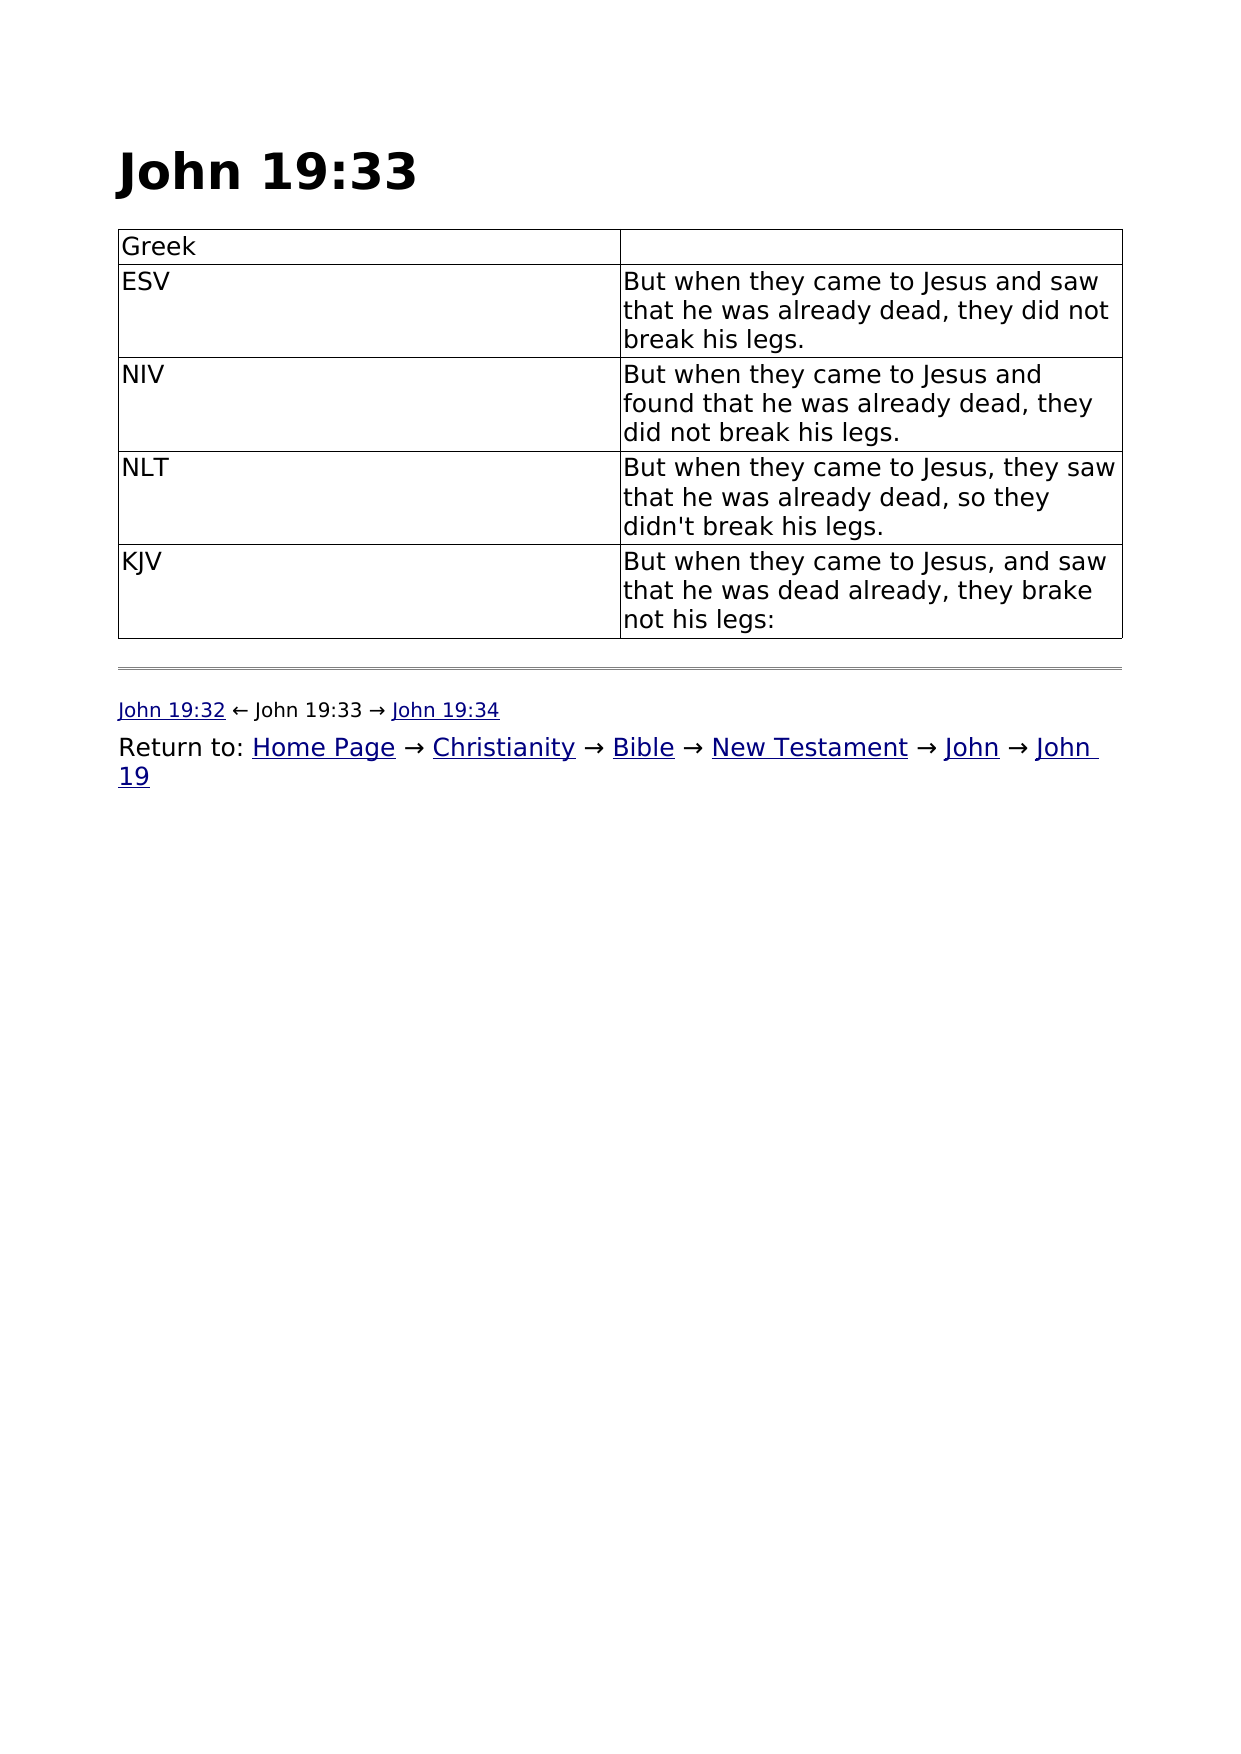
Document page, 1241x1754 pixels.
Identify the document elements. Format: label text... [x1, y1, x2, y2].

table_cell But when they came to Jesus and saw that he was already dead, they did not break his legs. [621, 265, 1122, 357]
text John 19:32 ← John 19:33 → John 19:34 [118, 699, 1122, 733]
table_header Greek [119, 230, 620, 264]
table_cell NLT [119, 452, 620, 544]
table_cell KJV [119, 545, 620, 637]
table_cell But when they came to Jesus and found that he was already dead, they did not break his legs. [621, 358, 1122, 451]
table_cell But when they came to Jesus, they saw that he was already dead, so they didn't break his legs. [621, 452, 1122, 544]
text Return to: Home Page → Christianity → Bible → New Testament → John → John 19 [118, 733, 1122, 791]
table_cell ESV [119, 265, 620, 357]
table_cell NIV [119, 358, 620, 451]
table_cell But when they came to Jesus, and saw that he was dead already, they brake not his legs: [621, 545, 1122, 637]
subtitle John 19:33 [118, 143, 1122, 201]
table_header [621, 230, 1122, 264]
